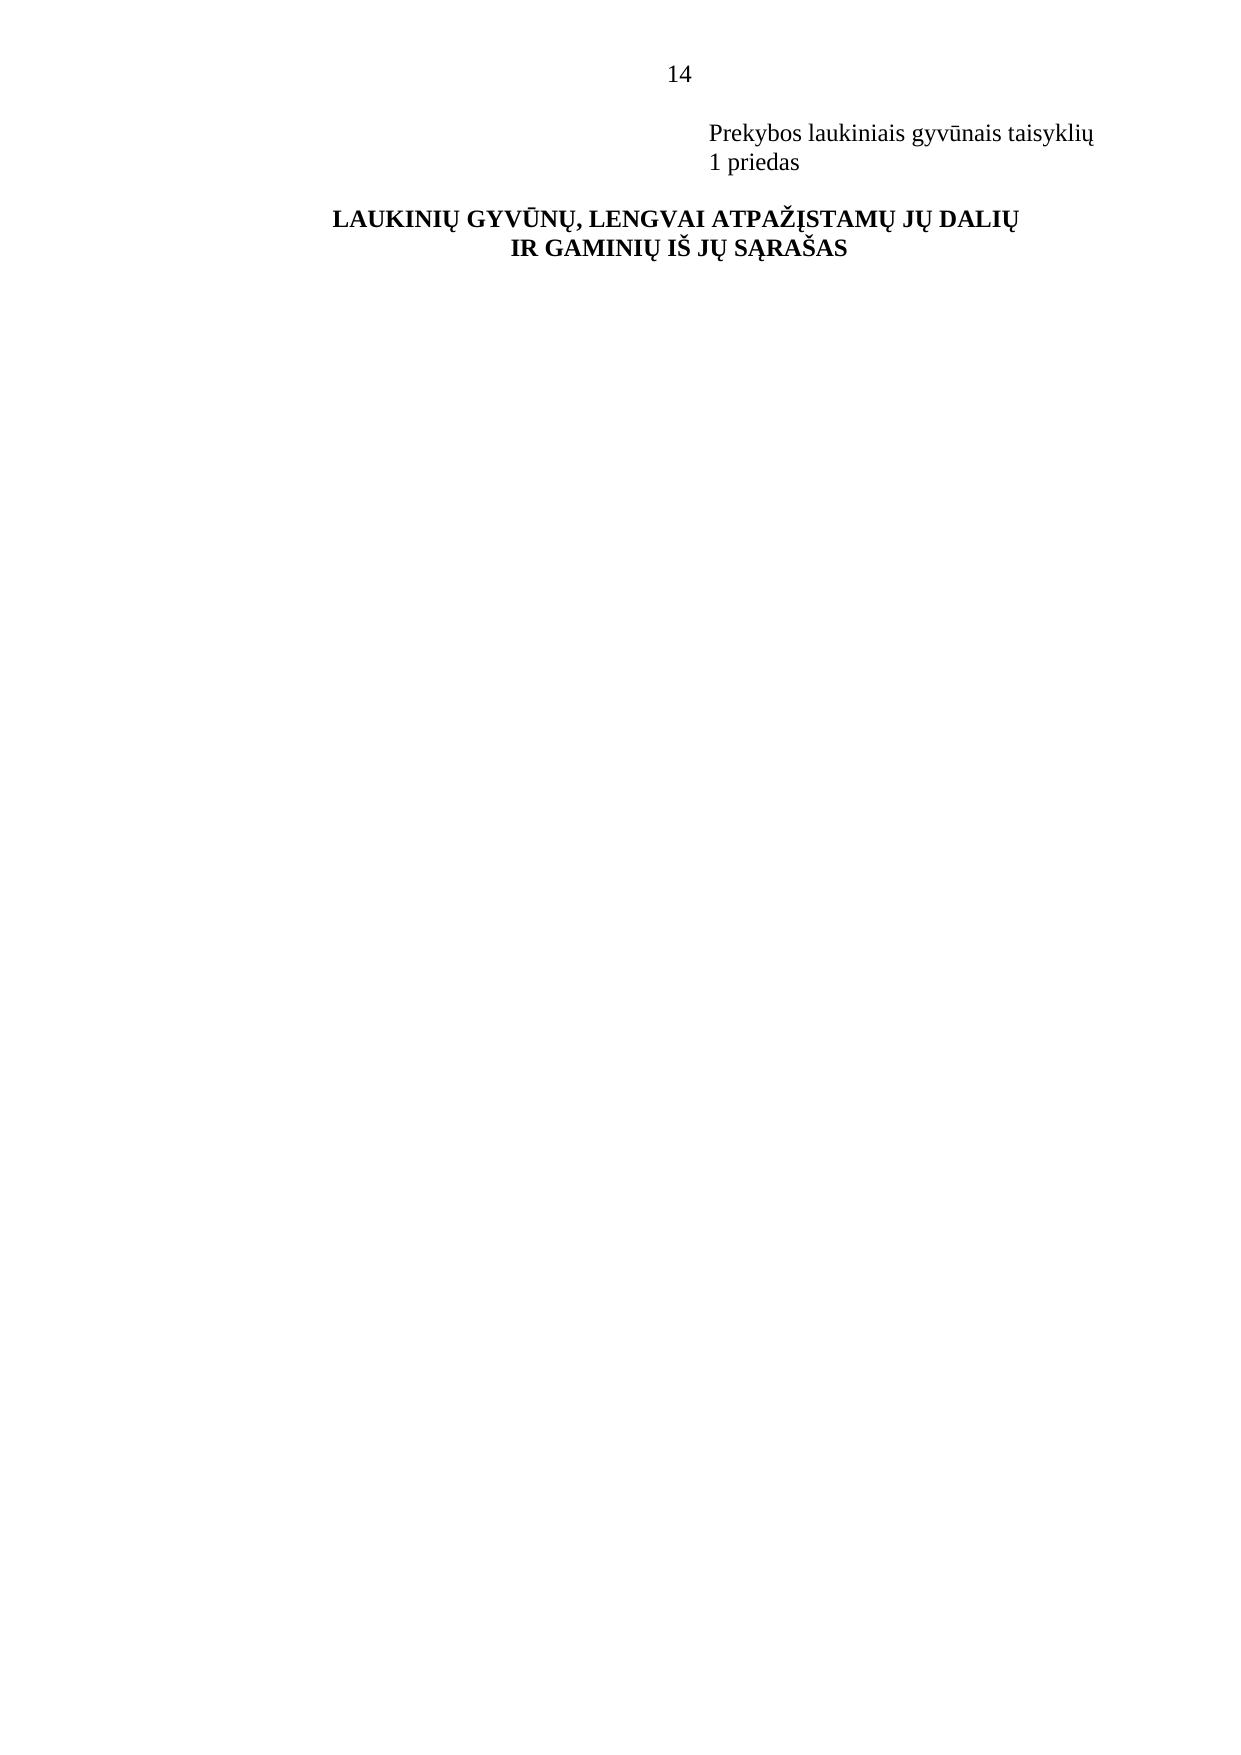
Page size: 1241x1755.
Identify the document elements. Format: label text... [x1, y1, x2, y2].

text Laukinių gyvūnų, lengvai atpažįstamų jų dalių [177, 204, 1181, 233]
text 1 priedas [177, 147, 1181, 176]
text ir gaminių iš jų sąrašas [177, 233, 1181, 262]
text Prekybos laukiniais gyvūnais taisyklių [709, 118, 1181, 147]
